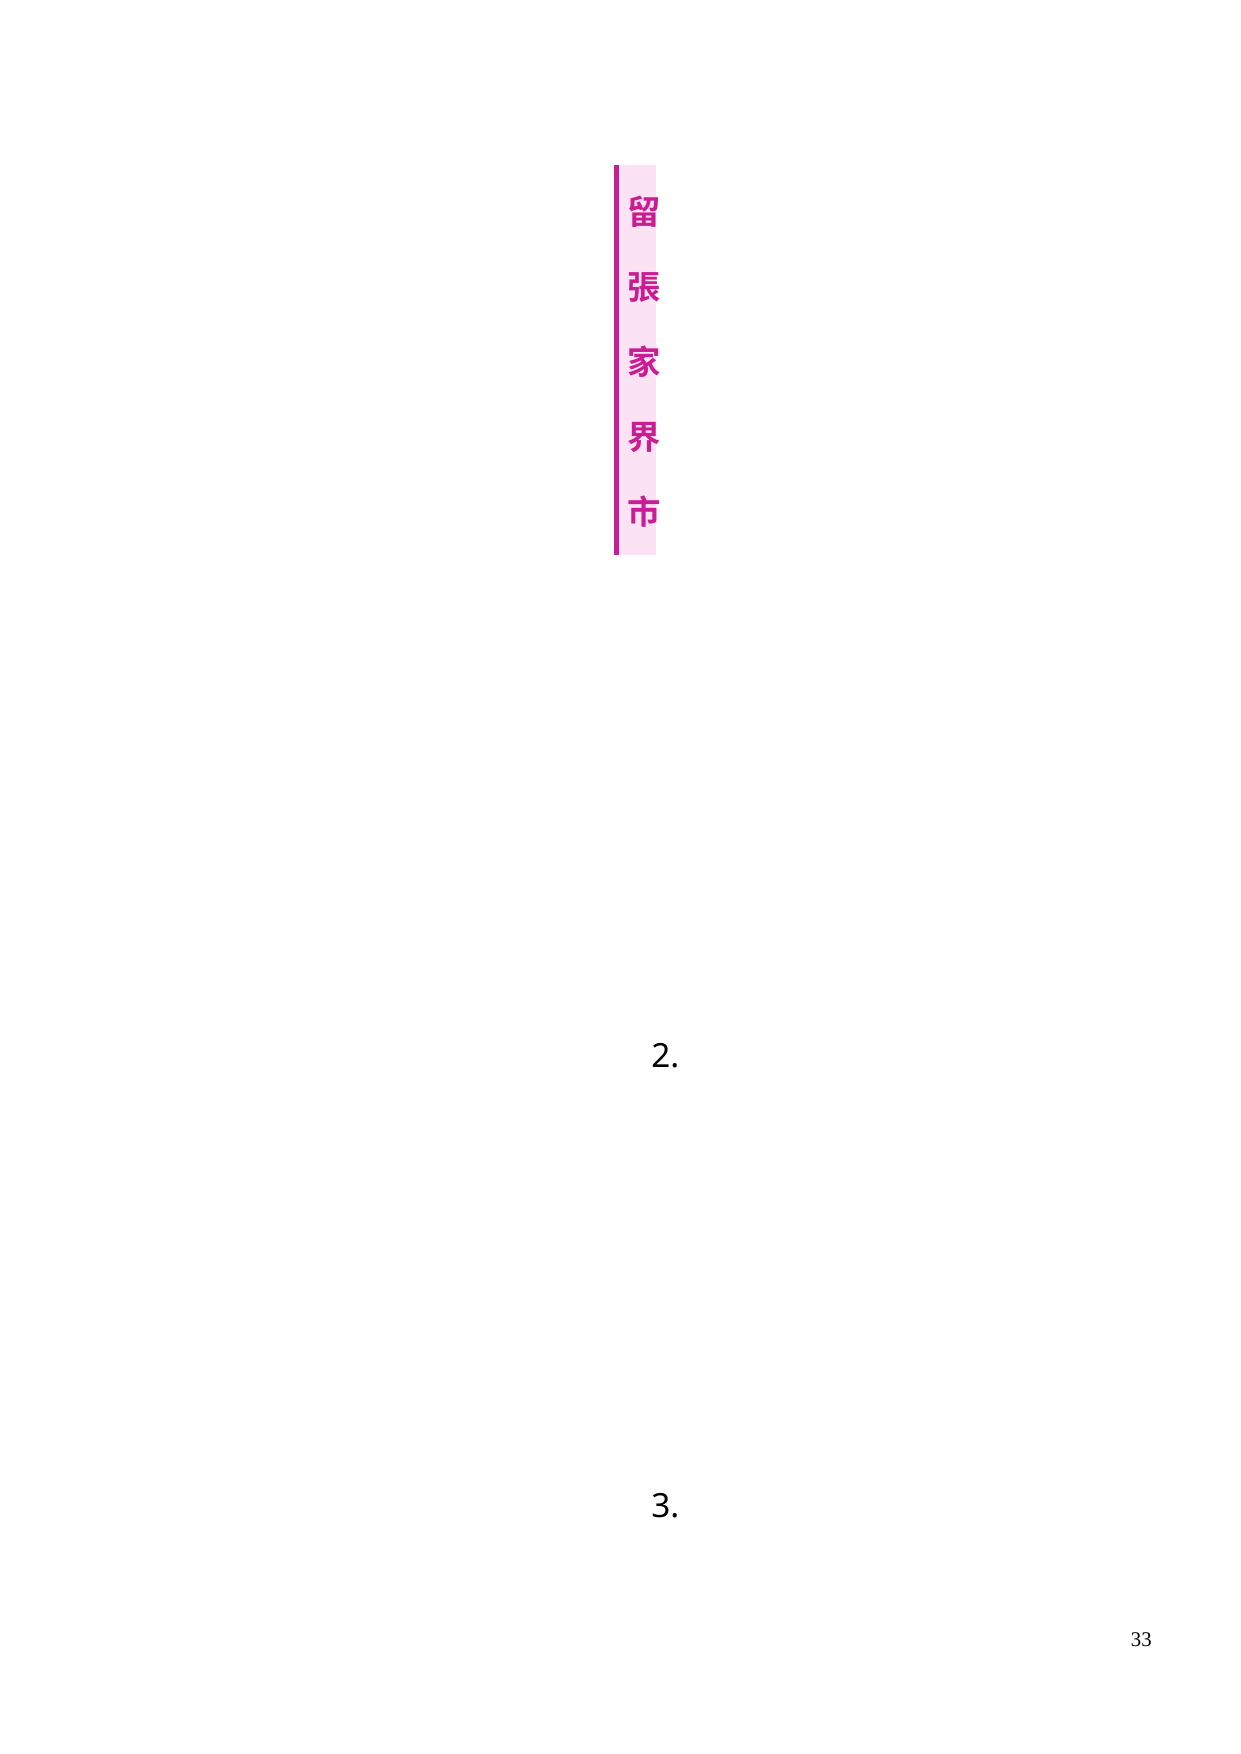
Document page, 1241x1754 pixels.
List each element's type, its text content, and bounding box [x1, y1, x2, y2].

table_cell 108.10.18：滯留張家界市 [619, 165, 656, 555]
table_header 參訪【寶峰湖國家公園】：總面積4100畝，千米高峽，十里瑤池，奇峰 飛瀑 絕壁棧道，係大陸國家5A級旅遊區，被譽為人間瑤池，位於世界自 然遺產 陵源風景名勝區的核心地帶，湖光山色融為一體，山水人文交相 輝映，是張家 市吸引數以萬計的海內外觀光游遊客，帶動地方繁榮發展。 2.觀賞少數民族文化歌舞劇：-晚上觀賞少數民族文化歌舞劇：-「魅力湘西」， 它是大陸中南地區最大的民族歌劇院，精心的舞美設計、古老的音樂旋律、 爛的燈光效果，華麗的民族服飾，以及 套美國頂級JBLUP音響、全自動 機械升降舞台、4800平方公尺的室內外演出場地，整體演出及力量與柔美 於一身，展現了生命與自然的完美融合，可解讀為湘西少數民族風俗的靈魂 ，亦是湘西文化的縮影。 3.武陵源國家風景名勝區、天子山自然保護 區、索溪谷自然保護區、賀龍森林公園、金鞭溪、十里畫廊、袁家界、天下第 一橋百龍觀光電梯〈它三項桂獨步世界，亦即是世界最高全暴露垂直高差335 公尺、最快雙層運行速度每秒3公尺、載重量最大每次載客50人次的觀 光電梯〉等，集雄偉、神奇、險峻、幽深、秀美之自然組合，有「奇峰三千、 秀水八百」之美譽。參訪【龍王洞國家公園】：龍王洞位於湖南省石門縣城 西北部白雲鄉境內，景觀奇特，洞前有湖，洞口有河，可謂 步步有景，處處 藏珍，十里曲洞，十里迷宮，十里玉琢，十里彩屏，有世界溶洞奇葩之稱，亦 為中國最大、最古老的溶洞之一。 4.夜宿禾田居渡假酒店。 [622, 563, 656, 1544]
table_cell 1.回程返國。 2.平平安安回到溫暖的家。 叁、心得 一、中國大陸少數民族種族多且其人口數相對也多，可貴的是他們能夠 積極保存其傳統文化，政府以尊重、融合之政策，因地制宜設置少 數民族自治州或自治特區，在多元族群融合中，讓地方繁榮發展， 確實值得借鏡。 二、中國大陸對於地方觀光產業的開發與行銷，中央與地方積極配合 ，並大破大力達到推銷在地自然景觀及人文產業特色，讓地方實質 發展，值得參考。 [614, 555, 656, 1552]
table_cell 第 4 天 [614, 165, 619, 555]
